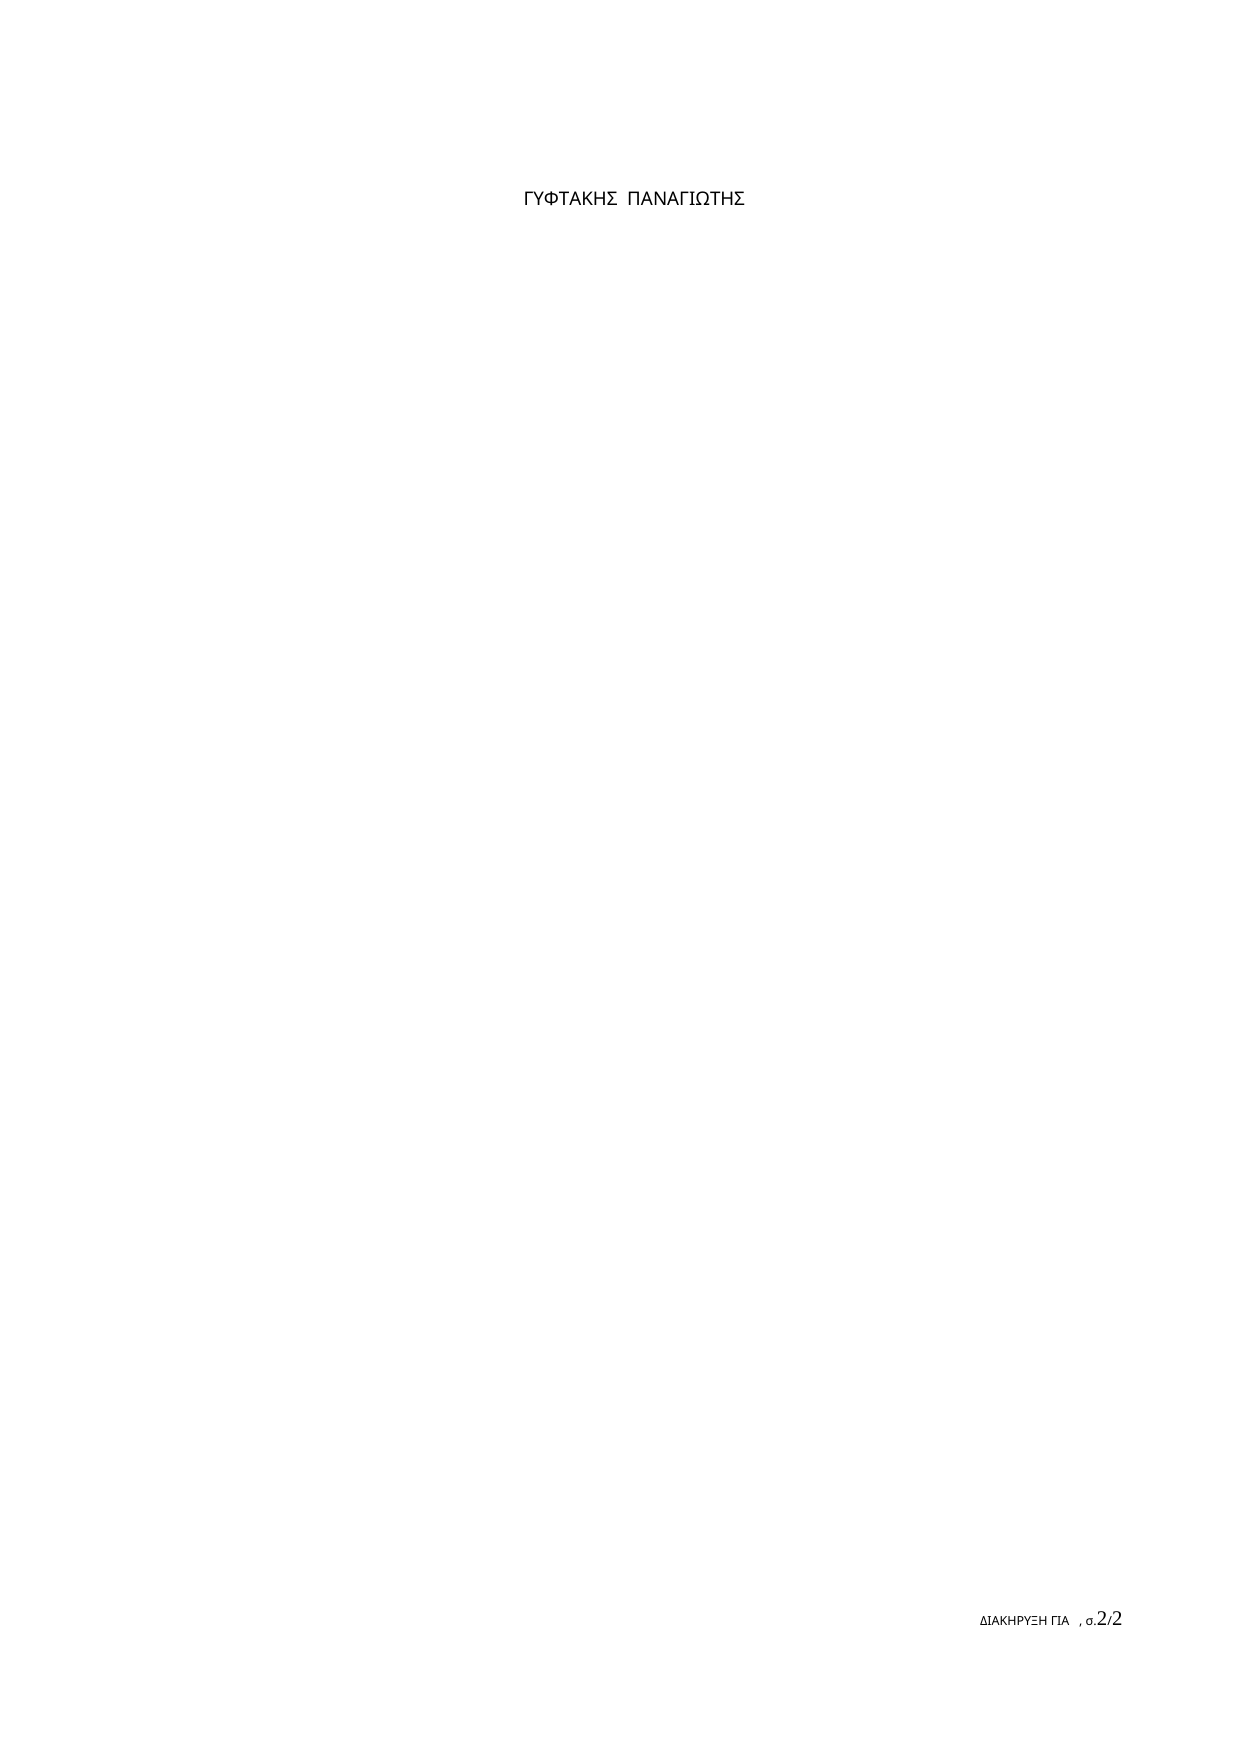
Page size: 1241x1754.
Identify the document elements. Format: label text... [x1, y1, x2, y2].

text ΓΥΦΤΑΚΗΣ ΠΑΝΑΓΙΩΤΗΣ [148, 185, 1120, 211]
